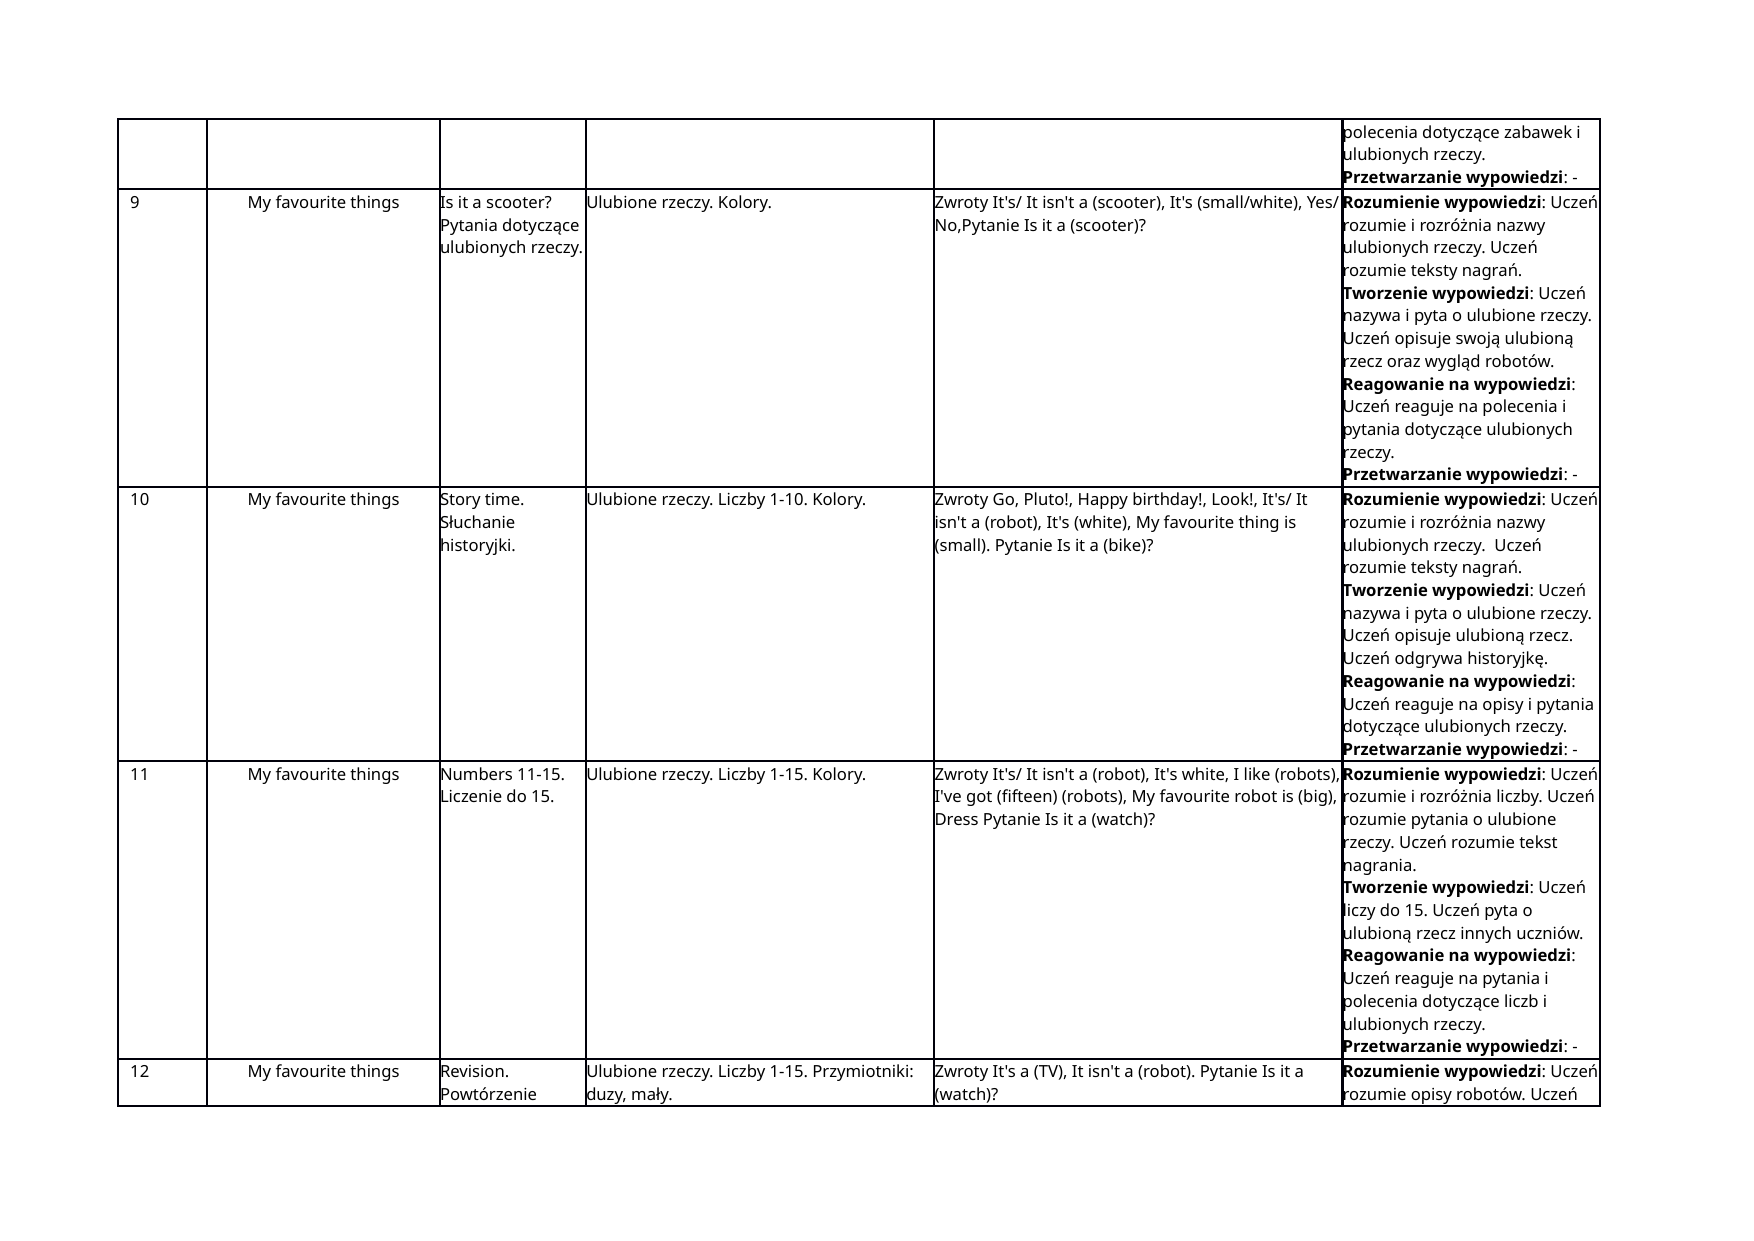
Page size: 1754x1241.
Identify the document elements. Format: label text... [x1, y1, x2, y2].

table_cell Zwroty It's/ It isn't a (robot), It's white, I like (robots), I've got (fifteen) (robots), My favourite robot is (big), Dress Pytanie Is it a (watch)? [935, 762, 1341, 1057]
table_cell Zwroty Go, Pluto!, Happy birthday!, Look!, It's/ It isn't a (robot), It's (white), My favourite thing is (small). Pytanie Is it a (bike)? [935, 488, 1341, 760]
table_cell My favourite things [208, 190, 439, 486]
table_cell Rozumienie wypowiedzi: Uczeń rozumie opisy robotów. Uczeń [1344, 1060, 1599, 1105]
table_cell [587, 120, 933, 188]
table_cell Zwroty It's a (TV), It isn't a (robot). Pytanie Is it a (watch)? [935, 1060, 1341, 1105]
table_cell My favourite things [208, 762, 439, 1057]
table_cell [441, 120, 585, 188]
table_cell Rozumienie wypowiedzi: Uczeń rozumie i rozróżnia nazwy ulubionych rzeczy. Uczeń rozumie teksty nagrań. Tworzenie wypowiedzi: Uczeń nazywa i pyta o ulubione rzeczy. Uczeń opisuje ulubioną rzecz. Uczeń odgrywa historyjkę. Reagowanie na wypowiedzi: Uczeń reaguje na opisy i pytania dotyczące ulubionych rzeczy. Przetwarzanie wypowiedzi: - [1344, 488, 1599, 760]
table_cell Ulubione rzeczy. Liczby 1-15. Przymiotniki: duzy, mały. [587, 1060, 933, 1105]
table_cell [208, 120, 439, 188]
table_cell My favourite things [208, 1060, 439, 1105]
table_cell Ulubione rzeczy. Kolory. [587, 190, 933, 486]
table_cell Zwroty It's/ It isn't a (scooter), It's (small/white), Yes/ No,Pytanie Is it a (scooter)? [935, 190, 1341, 486]
table_cell Rozumienie wypowiedzi: Uczeń rozumie i rozróżnia liczby. Uczeń rozumie pytania o ulubione rzeczy. Uczeń rozumie tekst nagrania. Tworzenie wypowiedzi: Uczeń liczy do 15. Uczeń pyta o ulubioną rzecz innych uczniów. Reagowanie na wypowiedzi: Uczeń reaguje na pytania i polecenia dotyczące liczb i ulubionych rzeczy. Przetwarzanie wypowiedzi: - [1344, 762, 1599, 1057]
table_cell Numbers 11-15. Liczenie do 15. [441, 762, 585, 1057]
table_cell Is it a scooter? Pytania dotyczące ulubionych rzeczy. [441, 190, 585, 486]
table_cell 12 [119, 1060, 206, 1105]
table_cell 11 [119, 762, 206, 1057]
table_cell Ulubione rzeczy. Liczby 1-10. Kolory. [587, 488, 933, 760]
table_cell Story time. Słuchanie historyjki. [441, 488, 585, 760]
table_cell 10 [119, 488, 206, 760]
table_cell Revision. Powtórzenie [441, 1060, 585, 1105]
table_cell [935, 120, 1341, 188]
table_cell Ulubione rzeczy. Liczby 1-15. Kolory. [587, 762, 933, 1057]
table_cell Rozumienie wypowiedzi: Uczeń rozumie i rozróżnia nazwy ulubionych rzeczy. Uczeń rozumie teksty nagrań. Tworzenie wypowiedzi: Uczeń nazywa i pyta o ulubione rzeczy. Uczeń opisuje swoją ulubioną rzecz oraz wygląd robotów. Reagowanie na wypowiedzi: Uczeń reaguje na polecenia i pytania dotyczące ulubionych rzeczy. Przetwarzanie wypowiedzi: - [1344, 190, 1599, 486]
table_cell [119, 120, 206, 188]
table_cell polecenia dotyczące zabawek i ulubionych rzeczy. Przetwarzanie wypowiedzi: - [1344, 120, 1599, 188]
table_cell 9 [119, 190, 206, 486]
table_cell My favourite things [208, 488, 439, 760]
